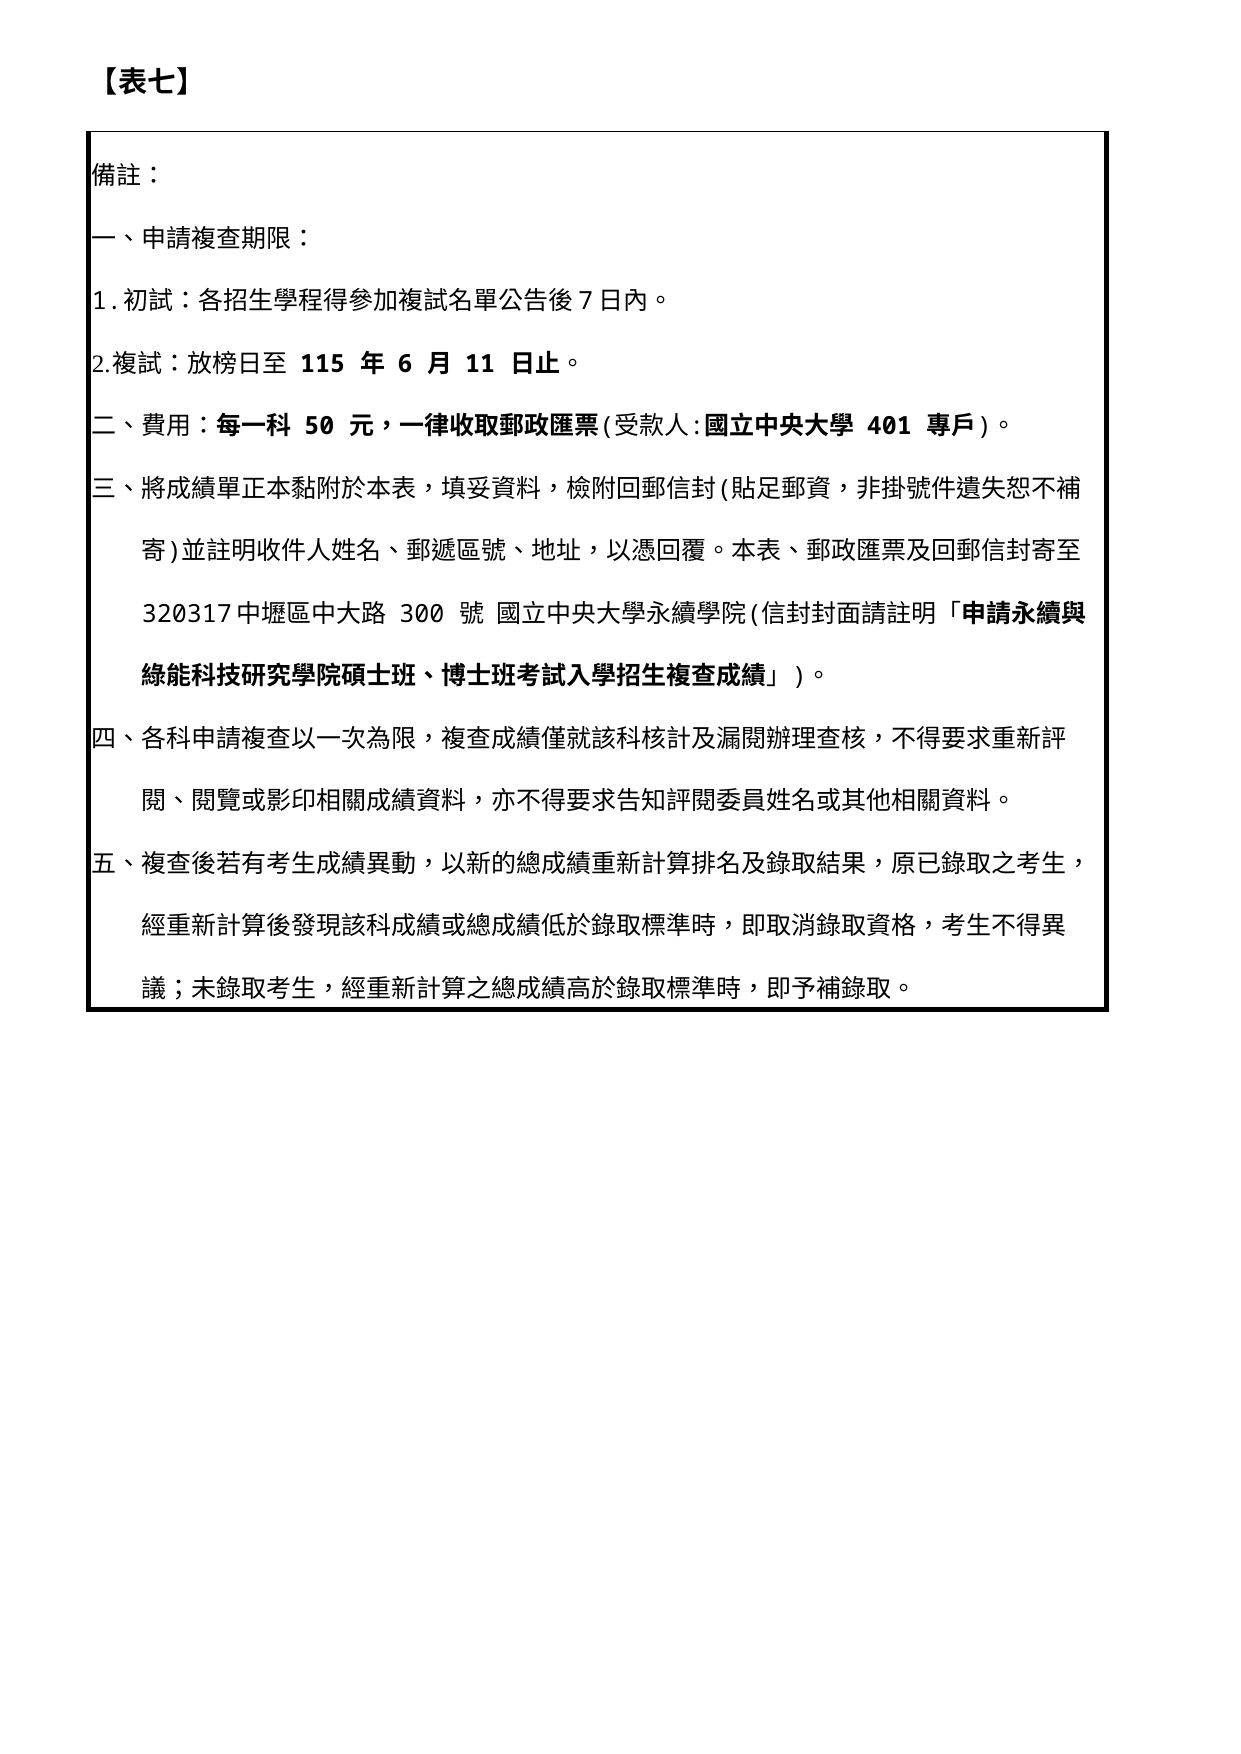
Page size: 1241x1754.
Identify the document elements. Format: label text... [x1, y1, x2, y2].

table_cell 備註： 一、申請複查期限： 初試：各招生學程得參加複試名單公告後7日內。 複試：放榜日至 115 年 6 月 11 日止。 二、費用：每一科 50 元，一律收取郵政匯票(受款人:國立中央大學 401 專戶)。 三、將成績單正本黏附於本表，填妥資料，檢附回郵信封(貼足郵資，非掛號件遺失恕不補寄)並註明收件人姓名、郵遞區號、地址，以憑回覆。本表、郵政匯票及回郵信封寄至 320317中壢區中大路 300 號 國立中央大學永續學院(信封封面請註明「申請永續與綠能科技研究學院碩士班、博士班考試入學招生複查成績」)。 四、各科申請複查以一次為限，複查成績僅就該科核計及漏閱辦理查核，不得要求重新評閱、閱覽或影印相關成績資料，亦不得要求告知評閱委員姓名或其他相關資料。 五、複查後若有考生成績異動，以新的總成績重新計算排名及錄取結果，原已錄取之考生，經重新計算後發現該科成績或總成績低於錄取標準時，即取消錄取資格，考生不得異議；未錄取考生，經重新計算之總成績高於錄取標準時，即予補錄取。 [91, 132, 1104, 1007]
